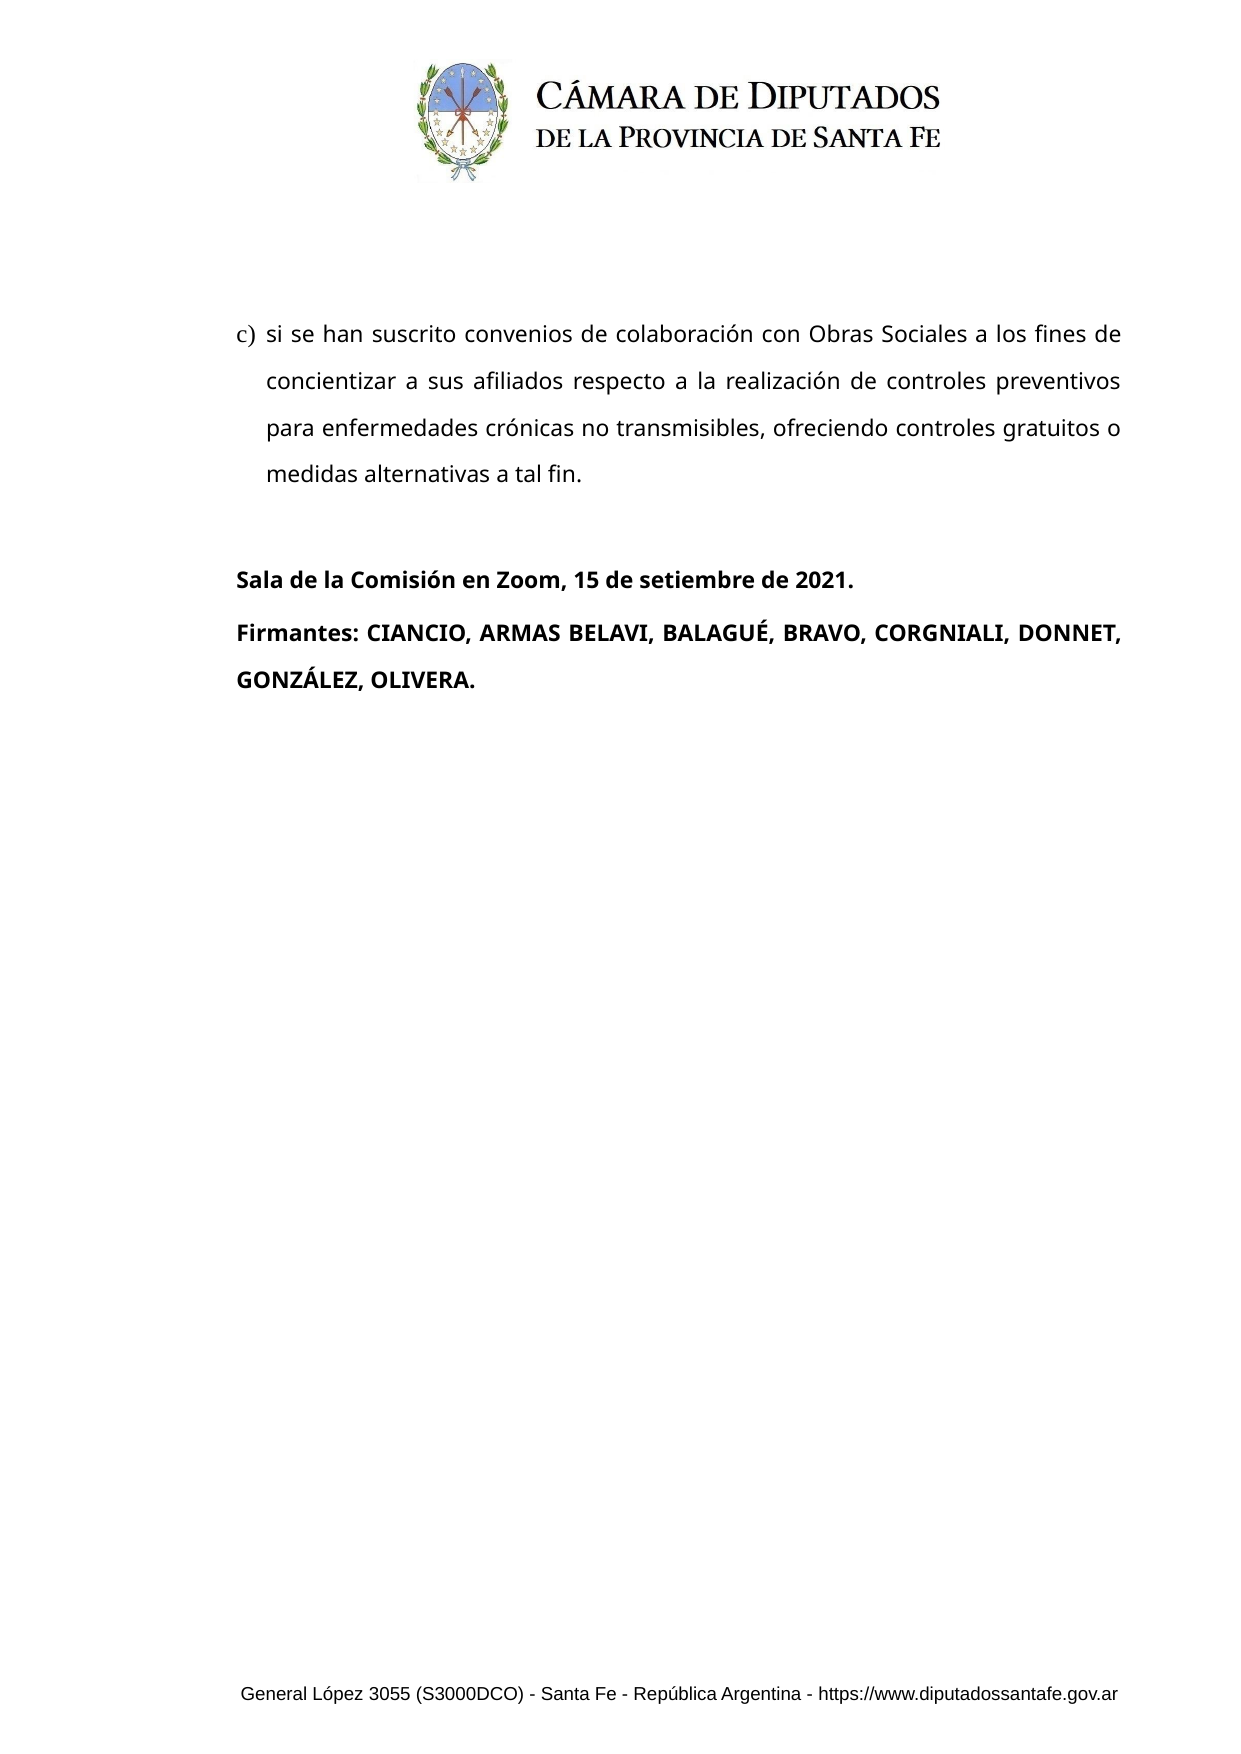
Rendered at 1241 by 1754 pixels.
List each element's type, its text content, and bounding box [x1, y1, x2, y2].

text Sala de la Comisión en Zoom, 15 de setiembre de 2021. [236, 564, 1122, 595]
picture [413, 59, 945, 183]
list si se han suscrito convenios de colaboración con Obras Sociales a los fines de concientizar a sus afiliados respecto a la realización de controles preventivos para enfermedades crónicas no transmisibles, ofreciendo controles gratuitos o medidas alternativas a tal fin. [236, 318, 1122, 490]
text Firmantes: CIANCIO, ARMAS BELAVI, BALAGUÉ, BRAVO, CORGNIALI, DONNET, GONZÁLEZ, OLIVERA. [236, 617, 1122, 695]
